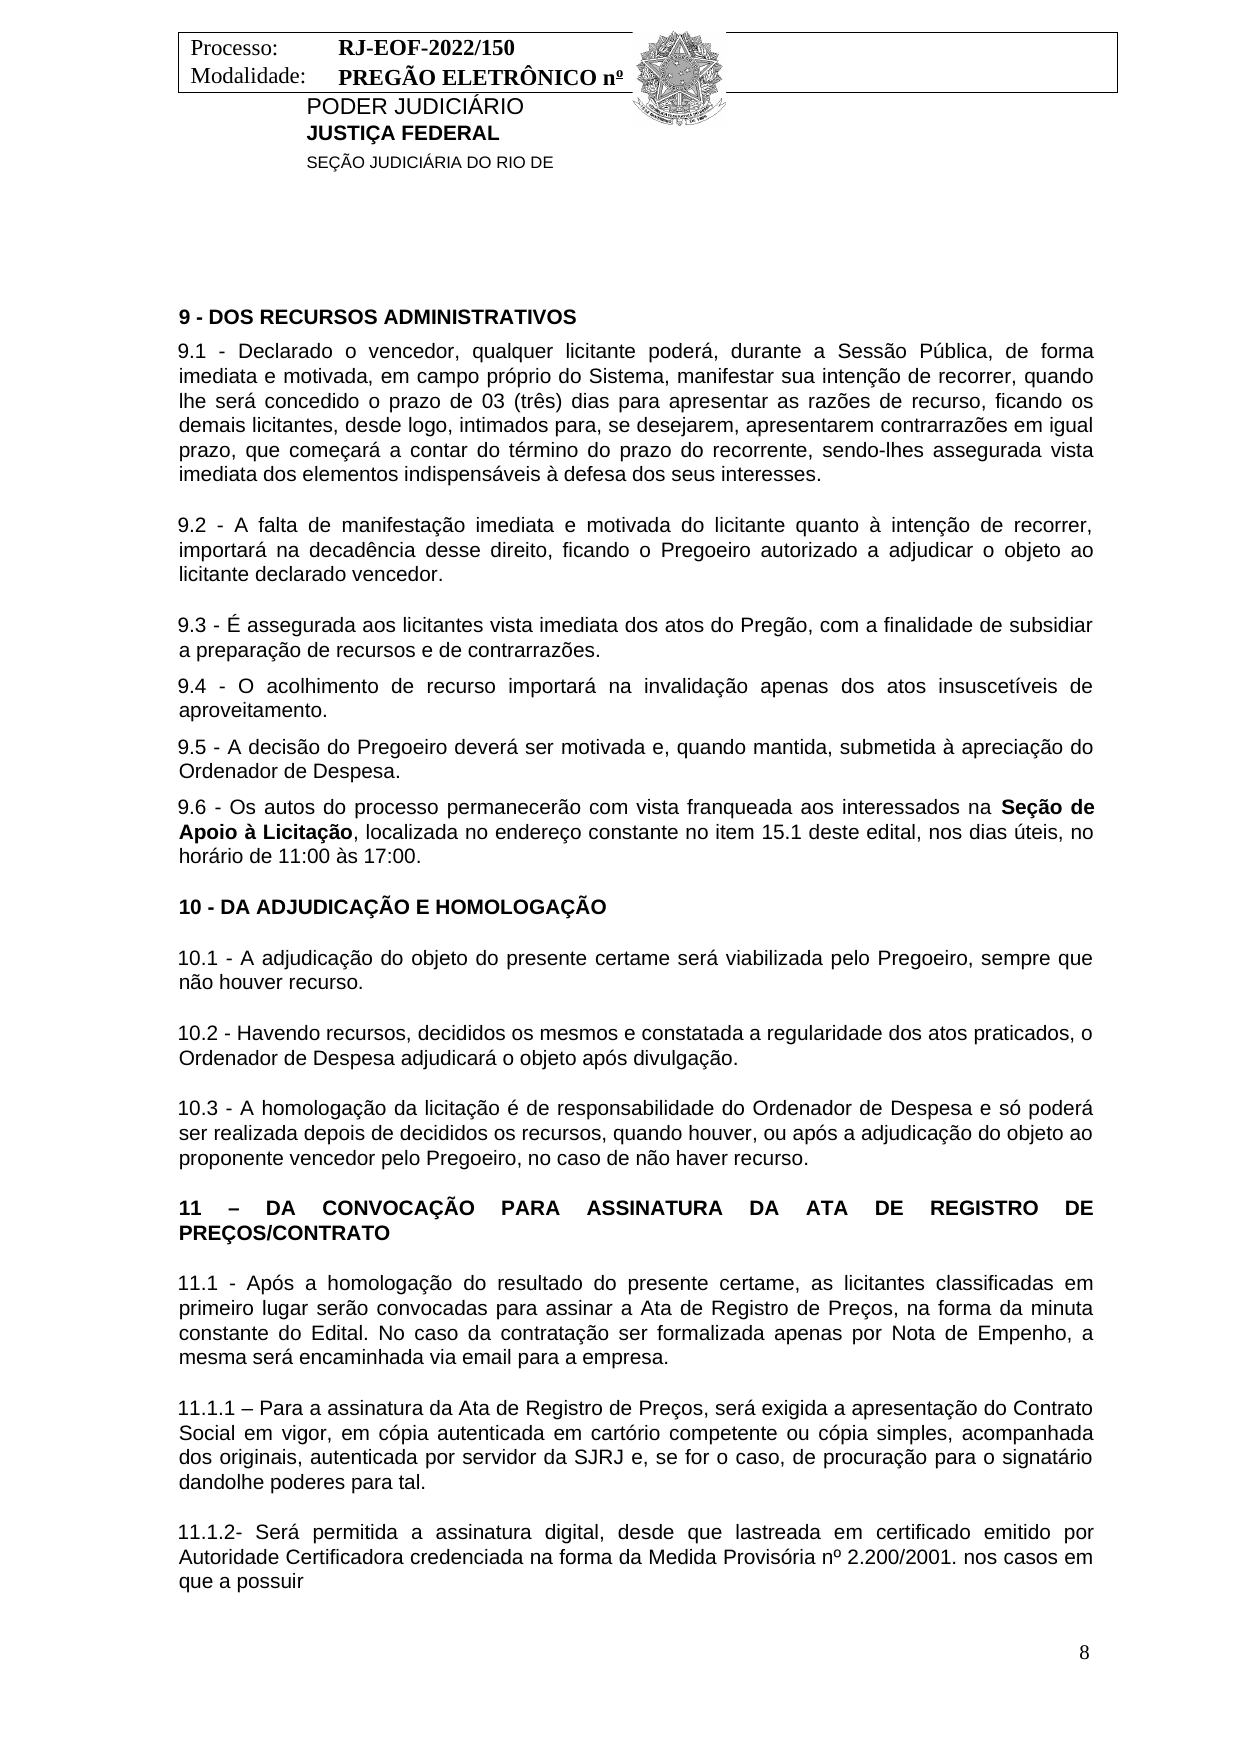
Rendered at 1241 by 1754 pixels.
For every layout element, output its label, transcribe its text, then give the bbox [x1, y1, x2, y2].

text 10.2 - Havendo recursos, decididos os mesmos e constatada a regularidade dos atos praticados, o Ordenador de Despesa adjudicará o objeto após divulgação. [177, 1021, 1095, 1069]
text 11.1 - Após a homologação do resultado do presente certame, as licitantes classificadas em primeiro lugar serão convocadas para assinar a Ata de Registro de Preços, na forma da minuta constante do Edital. No caso da contratação ser formalizada apenas por Nota de Empenho, a mesma será encaminhada via email para a empresa. [177, 1271, 1095, 1369]
text 9.1 - Declarado o vencedor, qualquer licitante poderá, durante a Sessão Pública, de forma imediata e motivada, em campo próprio do Sistema, manifestar sua intenção de recorrer, quando lhe será concedido o prazo de 03 (três) dias para apresentar as razões de recurso, ficando os demais licitantes, desde logo, intimados para, se desejarem, apresentarem contrarrazões em igual prazo, que começará a contar do término do prazo do recorrente, sendo-lhes assegurada vista imediata dos elementos indispensáveis à defesa dos seus interesses. [177, 339, 1095, 486]
text 9.6 - Os autos do processo permanecerão com vista franqueada aos interessados na Seção de Apoio à Licitação, localizada no endereço constante no item 15.1 deste edital, nos dias úteis, no horário de 11:00 às 17:00. [177, 795, 1095, 868]
subtitle 11 – DA CONVOCAÇÃO PARA ASSINATURA DA ATA DE REGISTRO DE PREÇOS/CONTRATO [178, 1196, 1095, 1244]
text 11.1.1 – Para a assinatura da Ata de Registro de Preços, será exigida a apresentação do Contrato Social em vigor, em cópia autenticada em cartório competente ou cópia simples, acompanhada dos originais, autenticada por servidor da SJRJ e, se for o caso, de procuração para o signatário dandolhe poderes para tal. [177, 1396, 1095, 1493]
subtitle 9 - DOS RECURSOS ADMINISTRATIVOS [178, 305, 1095, 329]
text 10.3 - A homologação da licitação é de responsabilidade do Ordenador de Despesa e só poderá ser realizada depois de decididos os recursos, quando houver, ou após a adjudicação do objeto ao proponente vencedor pelo Pregoeiro, no caso de não haver recurso. [177, 1096, 1095, 1169]
text 9.5 - A decisão do Pregoeiro deverá ser motivada e, quando mantida, submetida à apreciação do Ordenador de Despesa. [177, 734, 1095, 783]
subtitle 10 - DA ADJUDICAÇÃO E HOMOLOGAÇÃO [178, 895, 1095, 919]
text 11.1.2- Será permitida a assinatura digital, desde que lastreada em certificado emitido por Autoridade Certificadora credenciada na forma da Medida Provisória nº 2.200/2001. nos casos em que a possuir [177, 1520, 1095, 1593]
text 10.1 - A adjudicação do objeto do presente certame será viabilizada pelo Pregoeiro, sempre que não houver recurso. [177, 946, 1095, 994]
text 9.3 - É assegurada aos licitantes vista imediata dos atos do Pregão, com a finalidade de subsidiar a preparação de recursos e de contrarrazões. [177, 613, 1095, 661]
text 9.2 - A falta de manifestação imediata e motivada do licitante quanto à intenção de recorrer, importará na decadência desse direito, ficando o Pregoeiro autorizado a adjudicar o objeto ao licitante declarado vencedor. [177, 513, 1095, 586]
text 9.4 - O acolhimento de recurso importará na invalidação apenas dos atos insuscetíveis de aproveitamento. [177, 674, 1095, 722]
